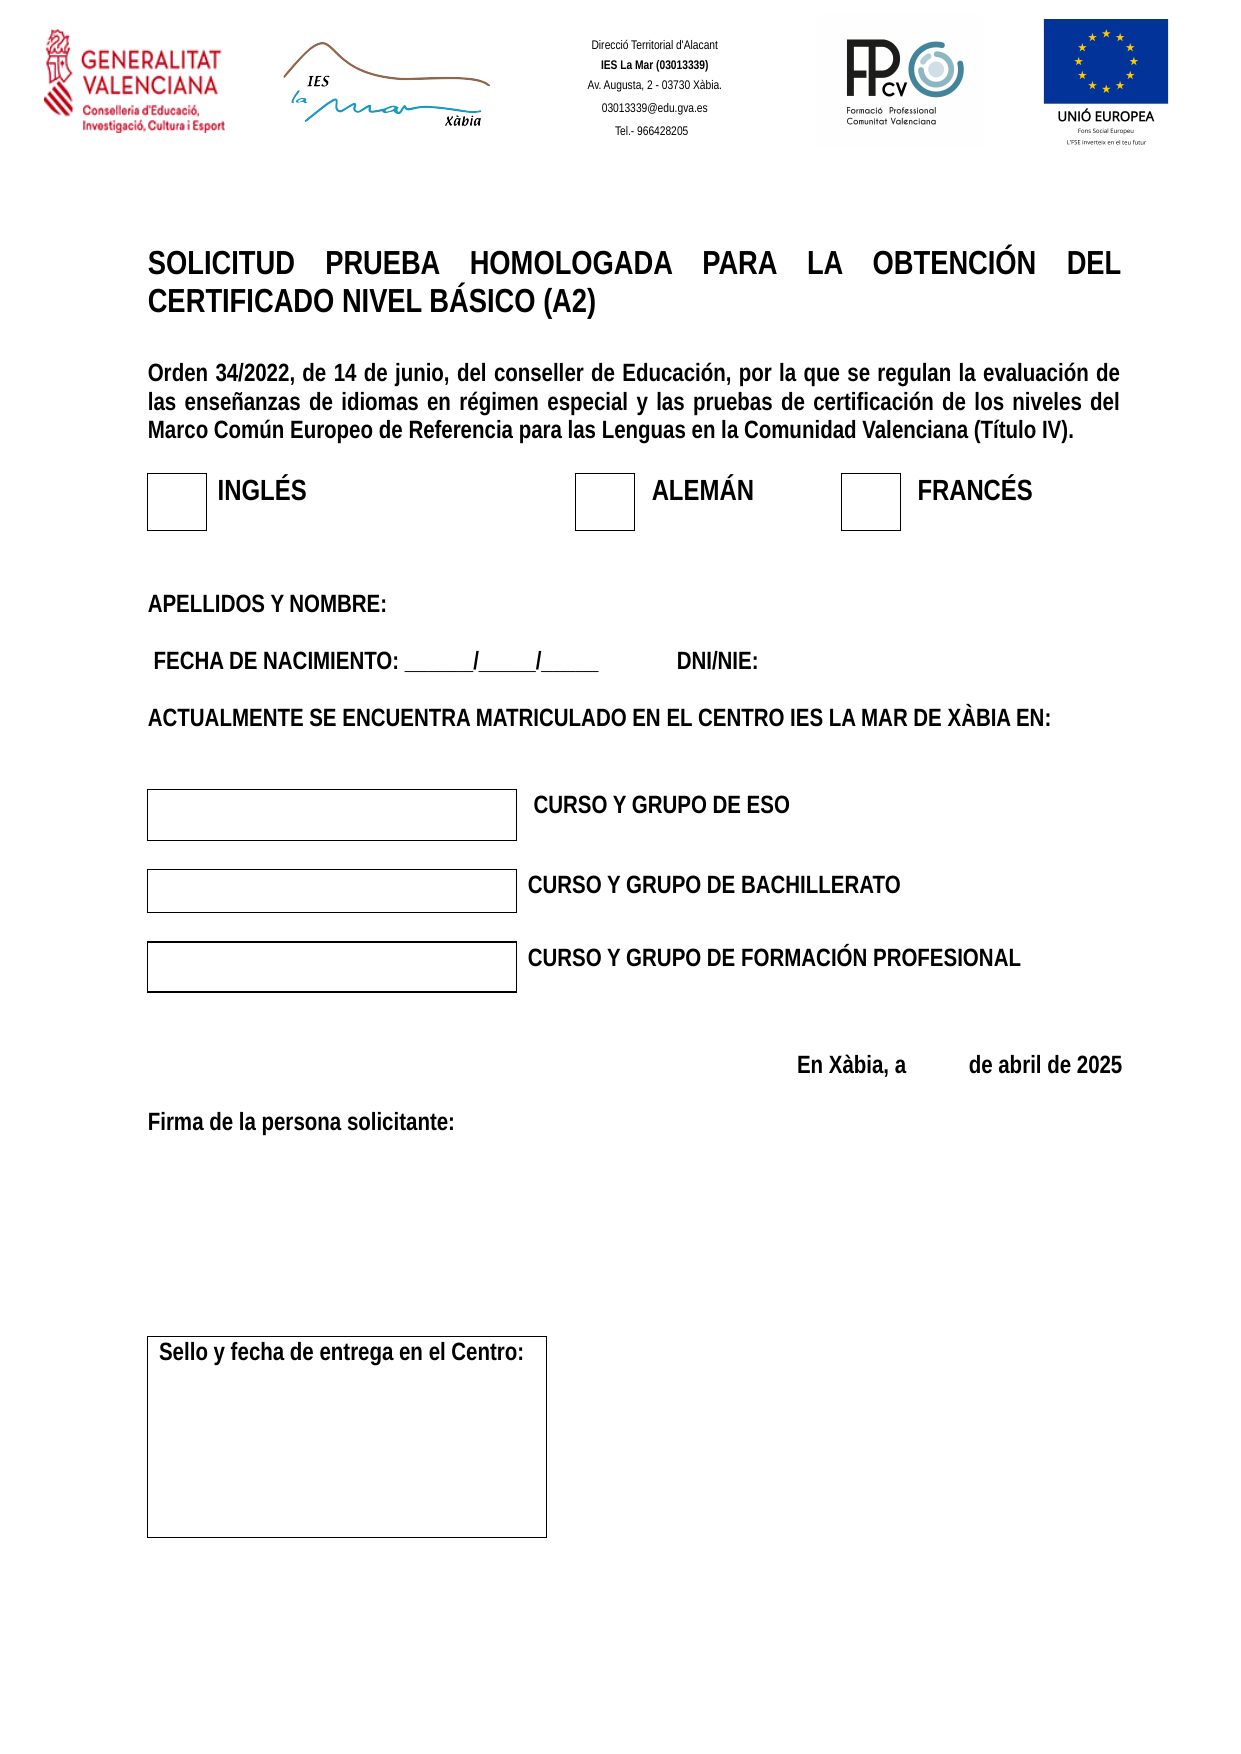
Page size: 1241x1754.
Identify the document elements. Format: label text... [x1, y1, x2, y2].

table_header Sello y fecha de entrega en el Centro: [148, 1337, 546, 1537]
table_header [148, 760, 206, 789]
text SOLICITUD PRUEBA HOMOLOGADA PARA LA OBTENCIÓN DEL CERTIFICADO NIVEL BÁSICO (A2) [148, 243, 1122, 320]
table_header FRANCÉS [901, 473, 1121, 530]
text IES La Mar (03013339) [551, 54, 758, 74]
table_cell [148, 870, 516, 912]
table_cell [206, 913, 516, 941]
table_header [516, 760, 1121, 789]
text 03013339@edu.gva.es [551, 94, 758, 117]
table_cell [148, 790, 516, 839]
text Direcció Territorial d'Alacant [551, 34, 758, 54]
text ACTUALMENTE SE ENCUENTRA MATRICULADO EN EL CENTRO IES LA MAR DE XÀBIA EN: [148, 703, 1122, 732]
table_cell [206, 841, 516, 869]
text Tel.- 966428205 [551, 117, 758, 140]
table_cell CURSO Y GRUPO DE BACHILLERATO [517, 869, 1121, 912]
table_cell [148, 841, 206, 869]
text En Xàbia, a de abril de 2025 [148, 1050, 1122, 1078]
table_header [206, 760, 516, 789]
text Orden 34/2022, de 14 de junio, del conseller de Educación, por la que se regulan la evaluación de las enseñanzas de idiomas en régimen especial y las pruebas de certificación de los niveles del Marco Común Europeo de Referencia para las Lenguas en la Comunidad Valenciana (Título IV). [148, 358, 1122, 444]
table_header INGLÉS [207, 473, 575, 530]
table_cell CURSO Y GRUPO DE ESO [517, 789, 1121, 839]
table_cell [516, 840, 1121, 869]
table_header ALEMÁN [635, 473, 841, 530]
text Firma de la persona solicitante: [148, 1107, 1122, 1136]
text Av. Augusta, 2 - 03730 Xàbia. [551, 74, 758, 94]
table_cell CURSO Y GRUPO DE FORMACIÓN PROFESIONAL [517, 941, 1121, 991]
table_cell [148, 913, 206, 941]
table_cell [148, 943, 516, 991]
table_header [842, 474, 900, 530]
text APELLIDOS Y NOMBRE: [148, 588, 1122, 617]
table_cell [516, 912, 1121, 941]
text FECHA DE NACIMIENTO: ______/_____/_____ DNI/NIE: [148, 646, 1122, 674]
table_header [576, 474, 634, 530]
table_header [148, 474, 206, 530]
